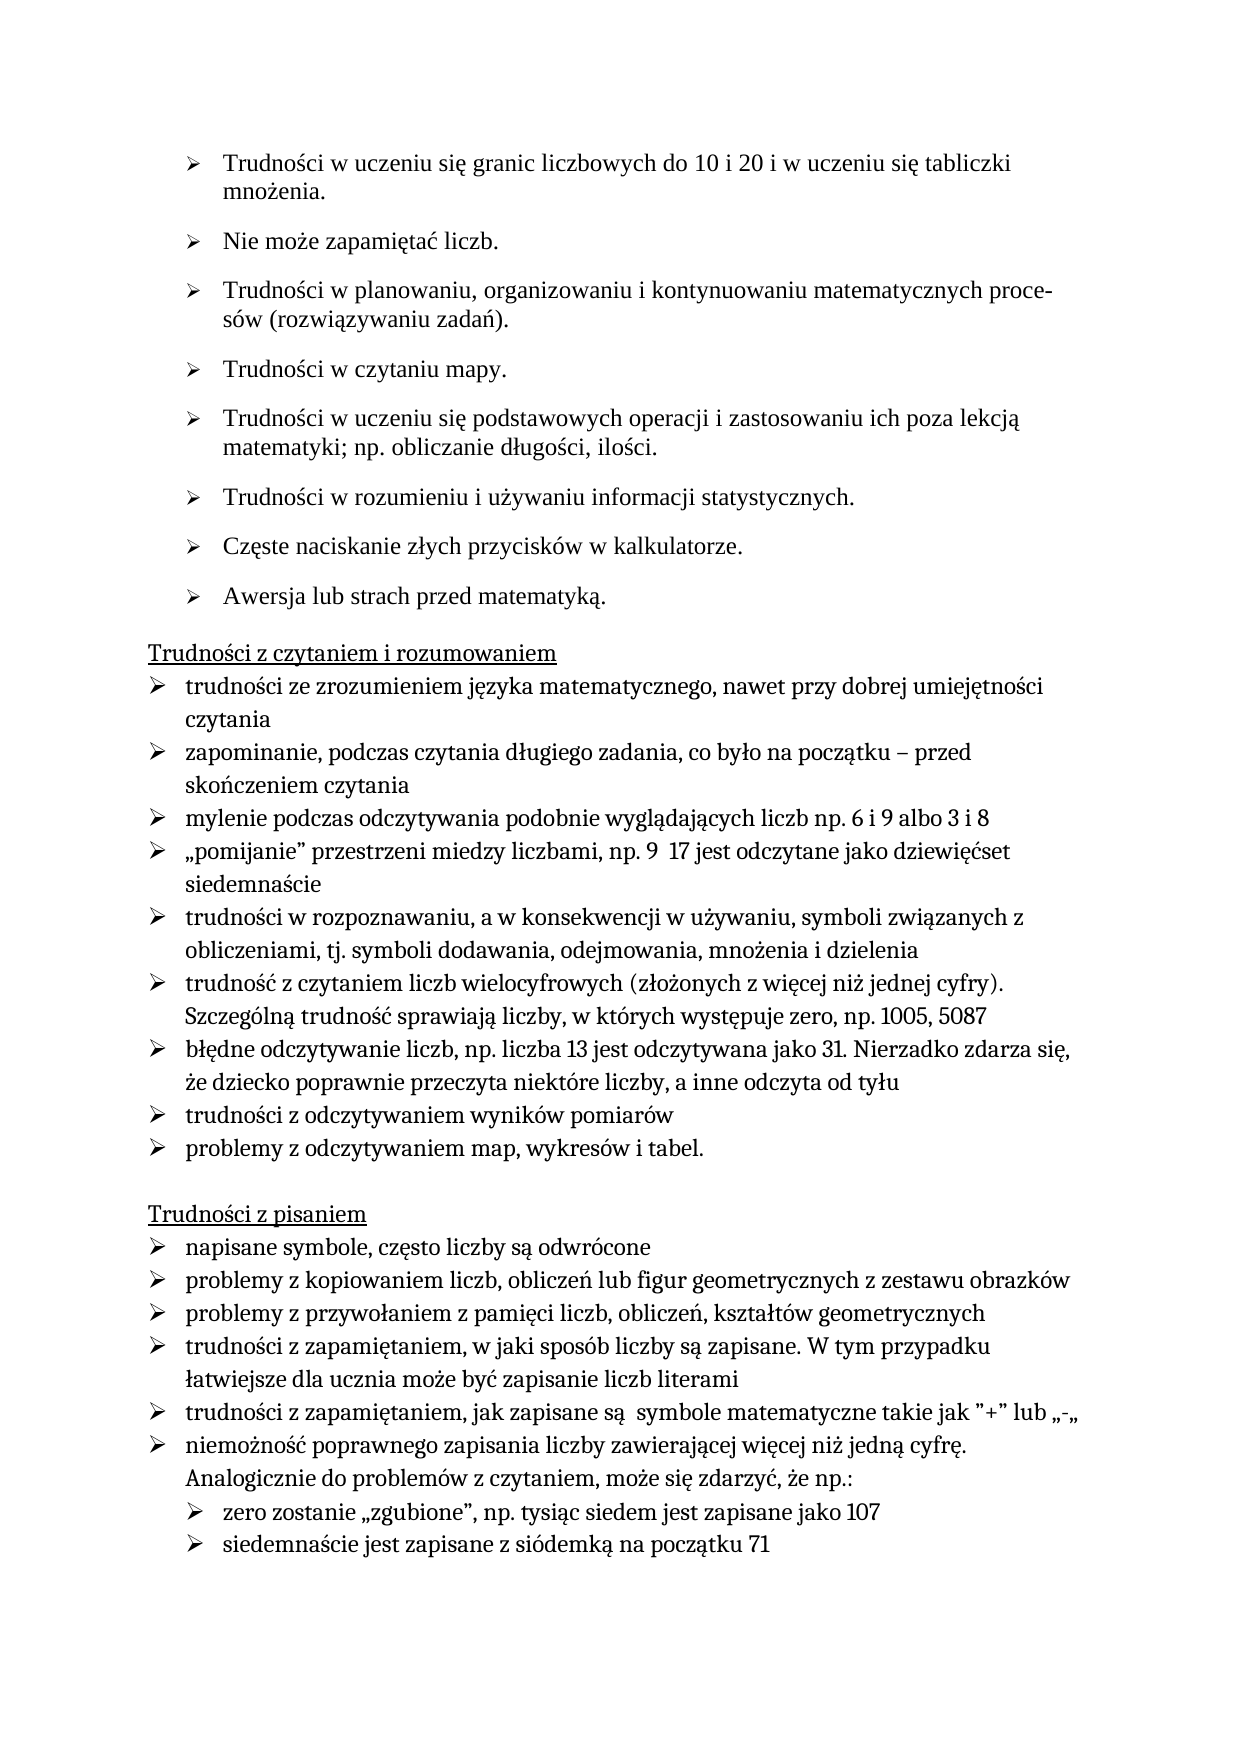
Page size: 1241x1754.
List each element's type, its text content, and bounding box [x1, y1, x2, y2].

list trudność z czytaniem liczb wielocyfrowych (złożonych z więcej niż jednej cyfry). Szczególną trudność sprawiają liczby, w których występuje zero, np. 1005, 5087 [148, 969, 1093, 1031]
subtitle Trudności z pisaniem [148, 1200, 1093, 1229]
list Awersja lub strach przed matematyką. [185, 581, 1093, 610]
list niemożność poprawnego zapisania liczby zawierającej więcej niż jedną cyfrę. Analogicznie do problemów z czytaniem, może się zdarzyć, że np.: [148, 1431, 1093, 1493]
list napisane symbole, często liczby są odwrócone [148, 1233, 1093, 1262]
list trudności z zapamiętaniem, w jaki sposób liczby są zapisane. W tym przypadku łatwiejsze dla ucznia może być zapisanie liczb literami [148, 1332, 1093, 1394]
list trudności z zapamiętaniem, jak zapisane są symbole matematyczne takie jak ”+” lub „-„ [148, 1398, 1093, 1427]
list Trudności w planowaniu, organizowaniu i kontynuowaniu matematycznych proce-sów (rozwiązywaniu zadań). [185, 276, 1093, 333]
list zapominanie, podczas czytania długiego zadania, co było na początku – przed skończeniem czytania [148, 738, 1093, 800]
list siedemnaście jest zapisane z siódemką na początku 71 [185, 1530, 1093, 1559]
list „pomijanie” przestrzeni miedzy liczbami, np. 9 17 jest odczytane jako dziewięćset siedemnaście [148, 837, 1093, 899]
list zero zostanie „zgubione”, np. tysiąc siedem jest zapisane jako 107 [185, 1497, 1093, 1526]
list mylenie podczas odczytywania podobnie wyglądających liczb np. 6 i 9 albo 3 i 8 [148, 804, 1093, 833]
list trudności w rozpoznawaniu, a w konsekwencji w używaniu, symboli związanych z obliczeniami, tj. symboli dodawania, odejmowania, mnożenia i dzielenia [148, 903, 1093, 965]
list Nie może zapamiętać liczb. [185, 226, 1093, 255]
list problemy z przywołaniem z pamięci liczb, obliczeń, kształtów geometrycznych [148, 1299, 1093, 1328]
list Trudności w uczeniu się granic liczbowych do 10 i 20 i w uczeniu się tabliczki mnożenia. [185, 148, 1093, 205]
list trudności z odczytywaniem wyników pomiarów [148, 1101, 1093, 1130]
list Trudności w rozumieniu i używaniu informacji statystycznych. [185, 482, 1093, 511]
list problemy z odczytywaniem map, wykresów i tabel. [148, 1134, 1093, 1163]
list trudności ze zrozumieniem języka matematycznego, nawet przy dobrej umiejętności czytania [148, 672, 1093, 734]
list Trudności w uczeniu się podstawowych operacji i zastosowaniu ich poza lekcją matematyki; np. obliczanie długości, ilości. [185, 403, 1093, 461]
list błędne odczytywanie liczb, np. liczba 13 jest odczytywana jako 31. Nierzadko zdarza się, że dziecko poprawnie przeczyta niektóre liczby, a inne odczyta od tyłu [148, 1035, 1093, 1097]
list Trudności w czytaniu mapy. [185, 354, 1093, 383]
subtitle Trudności z czytaniem i rozumowaniem [148, 639, 1093, 668]
list Częste naciskanie złych przycisków w kalkulatorze. [185, 531, 1093, 560]
list problemy z kopiowaniem liczb, obliczeń lub figur geometrycznych z zestawu obrazków [148, 1266, 1093, 1295]
